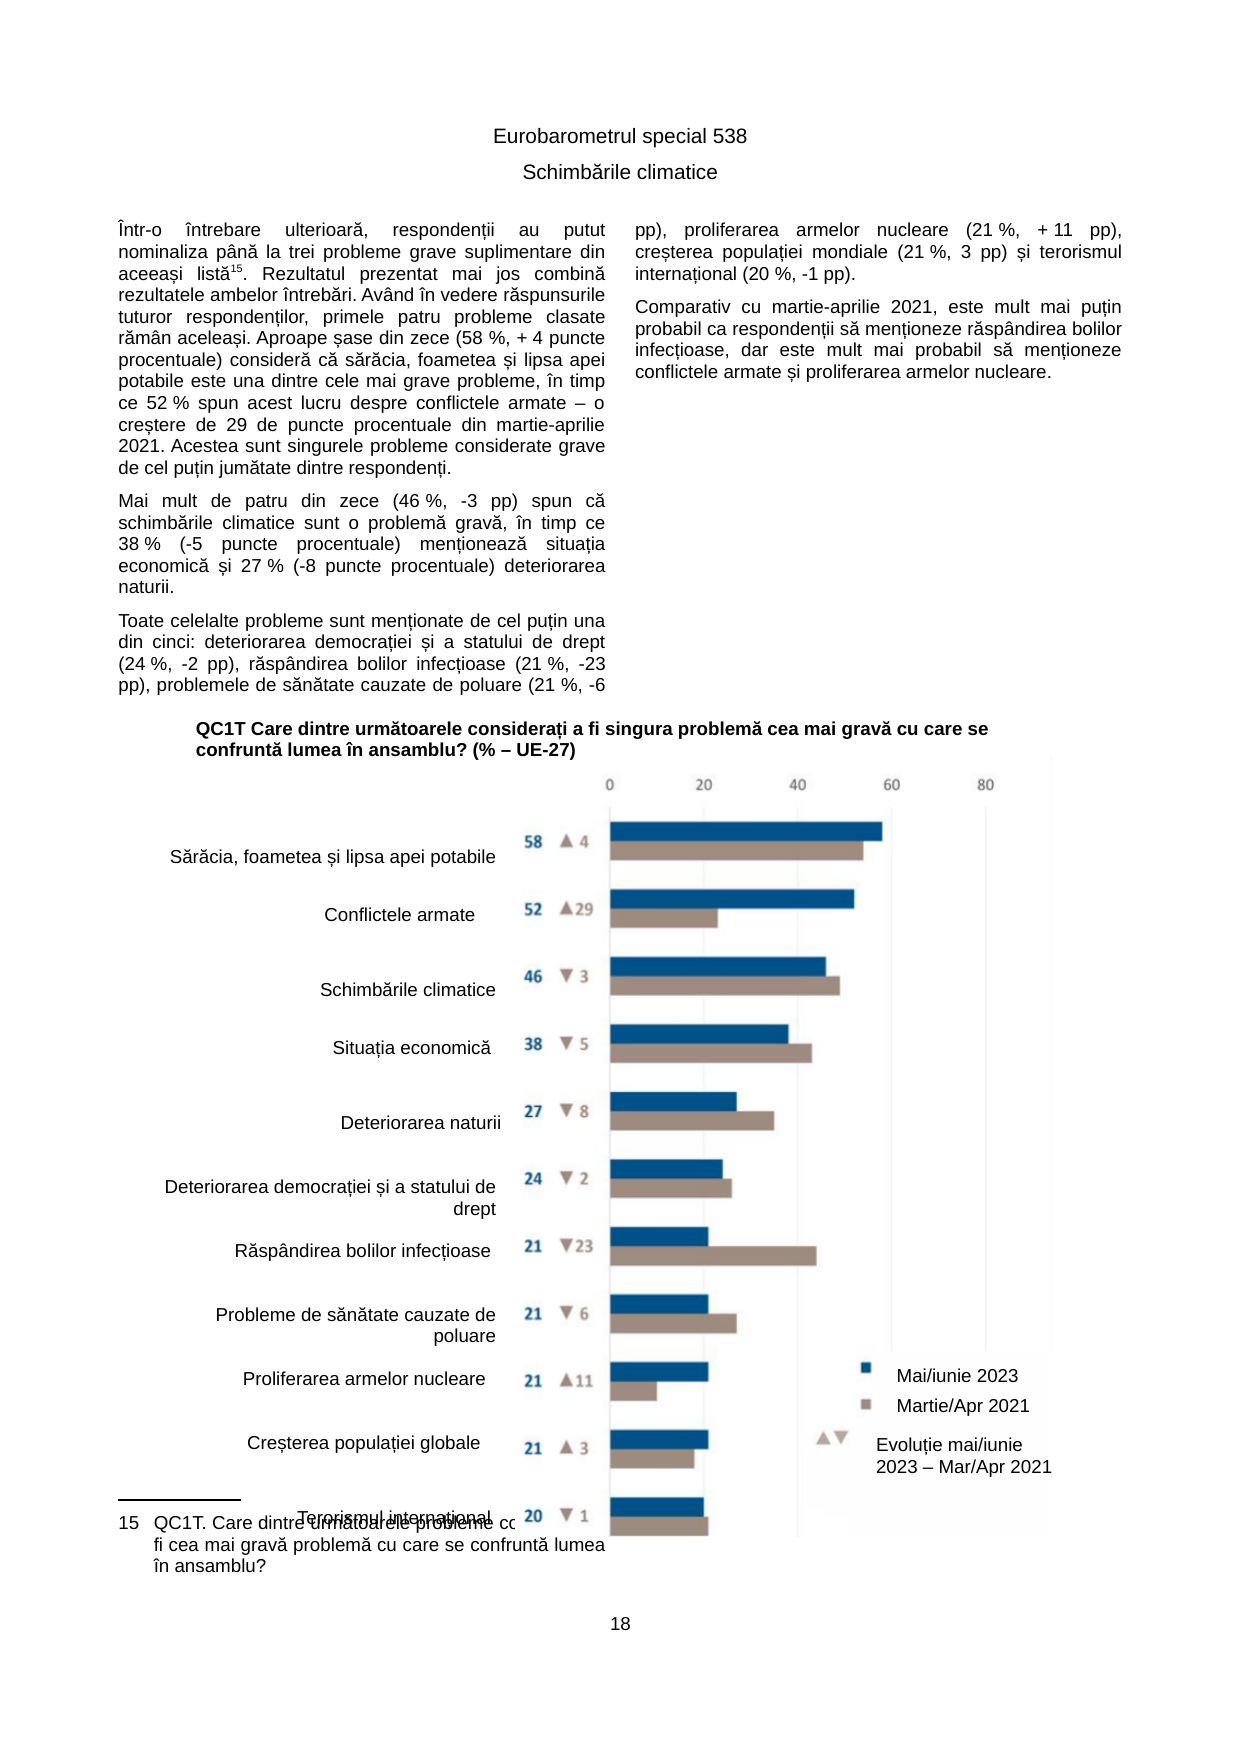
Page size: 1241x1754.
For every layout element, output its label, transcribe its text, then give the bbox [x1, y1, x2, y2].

text pp), proliferarea armelor nucleare (21 %, + 11 pp), creșterea populației mondiale (21 %, 3 pp) și terorismul internațional (20 %, -1 pp). [635, 219, 1122, 284]
text Mai mult de patru din zece (46 %, -3 pp) spun că schimbările climatice sunt o problemă gravă, în timp ce 38 % (-5 puncte procentuale) menționează situația economică și 27 % (-8 puncte procentuale) deteriorarea naturii. [118, 490, 605, 598]
text QC1T. Care dintre următoarele probleme considerați a fi cea mai gravă problemă cu care se confruntă lumea în ansamblu? [118, 1512, 605, 1577]
text Comparativ cu martie-aprilie 2021, este mult mai puțin probabil ca respondenții să menționeze răspândirea bolilor infecțioase, dar este mult mai probabil să menționeze conflictele armate și proliferarea armelor nucleare. [635, 296, 1122, 382]
picture [515, 756, 1052, 1537]
text Toate celelalte probleme sunt menționate de cel puțin una din cinci: deteriorarea democrației și a statului de drept (24 %, -2 pp), răspândirea bolilor infecțioase (21 %, -23 pp), problemele de sănătate cauzate de poluare (21 %, -6 [118, 609, 605, 696]
text Într-o întrebare ulterioară, respondenții au putut nominaliza până la trei probleme grave suplimentare din aceeași listă. Rezultatul prezentat mai jos combină rezultatele ambelor întrebări. Având în vedere răspunsurile tuturor respondenților, primele patru probleme clasate rămân aceleași. Aproape șase din zece (58 %, + 4 puncte procentuale) consideră că sărăcia, foametea și lipsa apei potabile este una dintre cele mai grave probleme, în timp ce 52 % spun acest lucru despre conflictele armate – o creștere de 29 de puncte procentuale din martie-aprilie 2021. Acestea sunt singurele probleme considerate grave de cel puțin jumătate dintre respondenți. [118, 219, 605, 478]
